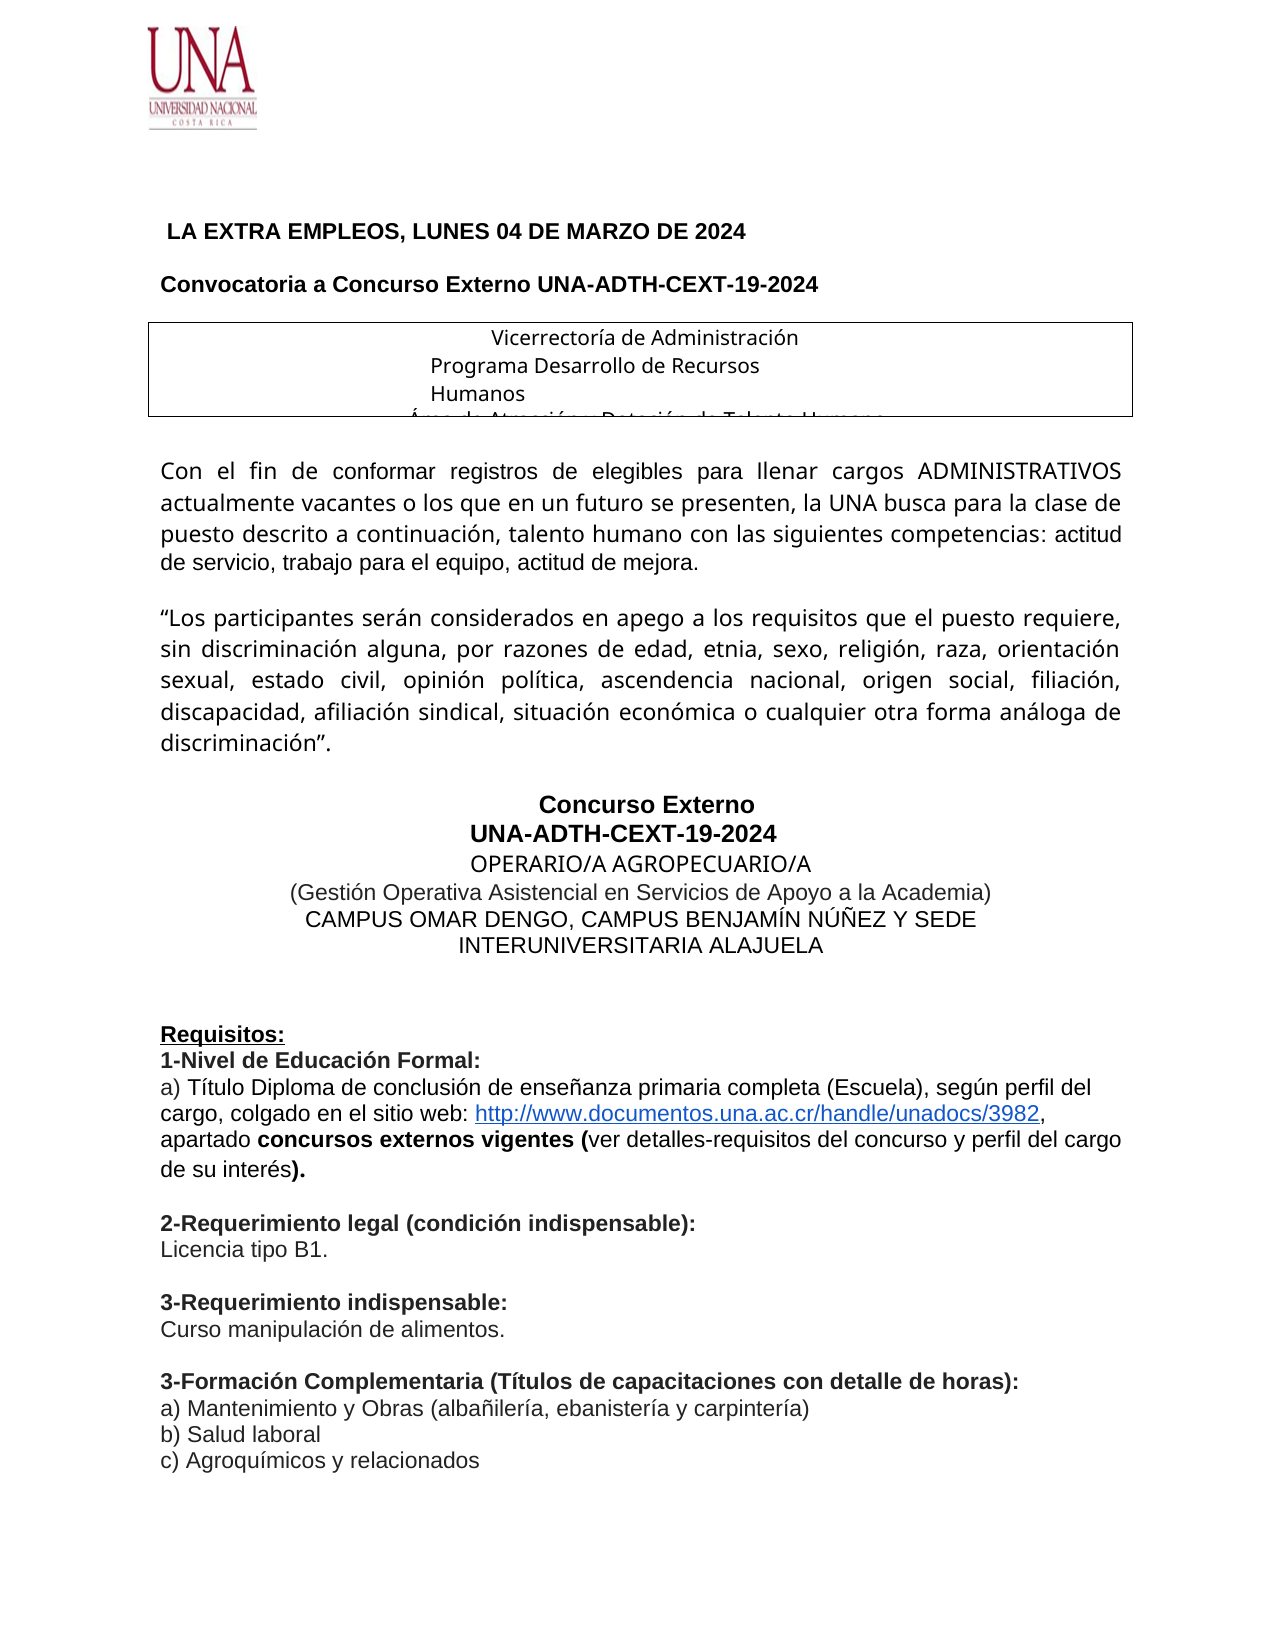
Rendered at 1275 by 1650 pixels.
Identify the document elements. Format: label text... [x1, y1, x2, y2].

text a) Título Diploma de conclusión de enseñanza primaria completa (Escuela), según perfil del cargo, colgado en el sitio web: http://www.documentos.una.ac.cr/handle/unadocs/3982, apartado concursos externos vigentes (ver detalles-requisitos del concurso y perfil del cargo de su interés). [160, 1073, 1133, 1184]
text Convocatoria a Concurso Externo UNA-ADTH-CEXT-19-2024 [160, 271, 1133, 297]
text Concurso Externo [160, 790, 1133, 819]
text c) Agroquímicos y relacionados [160, 1447, 1133, 1505]
text a) Mantenimiento y Obras (albañilería, ebanistería y carpintería) [160, 1394, 1133, 1421]
text UNA-ADTH-CEXT-19-2024 [160, 819, 1086, 848]
subtitle OPERARIO/A AGROPECUARIO/A [148, 848, 1133, 879]
text “Los participantes serán considerados en apego a los requisitos que el puesto requiere, sin discriminación alguna, por razones de edad, etnia, sexo, religión, raza, orientación sexual, estado civil, opinión política, ascendencia nacional, origen social, filiación, discapacidad, afiliación sindical, situación económica o cualquier otra forma análoga de discriminación”. [160, 602, 1121, 758]
text b) Salud laboral [160, 1421, 1133, 1447]
text Requisitos: 1-Nivel de Educación Formal: [160, 1021, 1133, 1073]
text 3-Requerimiento indispensable: Curso manipulación de alimentos. [160, 1289, 1133, 1342]
text 3-Formación Complementaria (Títulos de capacitaciones con detalle de horas): [160, 1368, 1133, 1394]
subtitle (Gestión Operativa Asistencial en Servicios de Apoyo a la Academia) [148, 879, 1133, 906]
text LA EXTRA EMPLEOS, LUNES 04 DE MARZO DE 2024 [167, 218, 1133, 244]
text Con el fin de conformar registros de elegibles para llenar cargos ADMINISTRATIVOS actualmente vacantes o los que en un futuro se presenten, la UNA busca para la clase de puesto descrito a continuación, talento humano con las siguientes competencias: actitud de servicio, trabajo para el equipo, actitud de mejora. [160, 455, 1122, 575]
text CAMPUS OMAR DENGO, CAMPUS BENJAMÍN NÚÑEZ Y SEDE INTERUNIVERSITARIA ALAJUELA [196, 906, 1086, 958]
text Vicerrectoría de Administración Programa Desarrollo de Recursos Humanos [430, 323, 852, 408]
text Área de Atracción y Dotación de Talento Humano [408, 408, 1132, 416]
text 2-Requerimiento legal (condición indispensable): Licencia tipo B1. [160, 1210, 1133, 1263]
